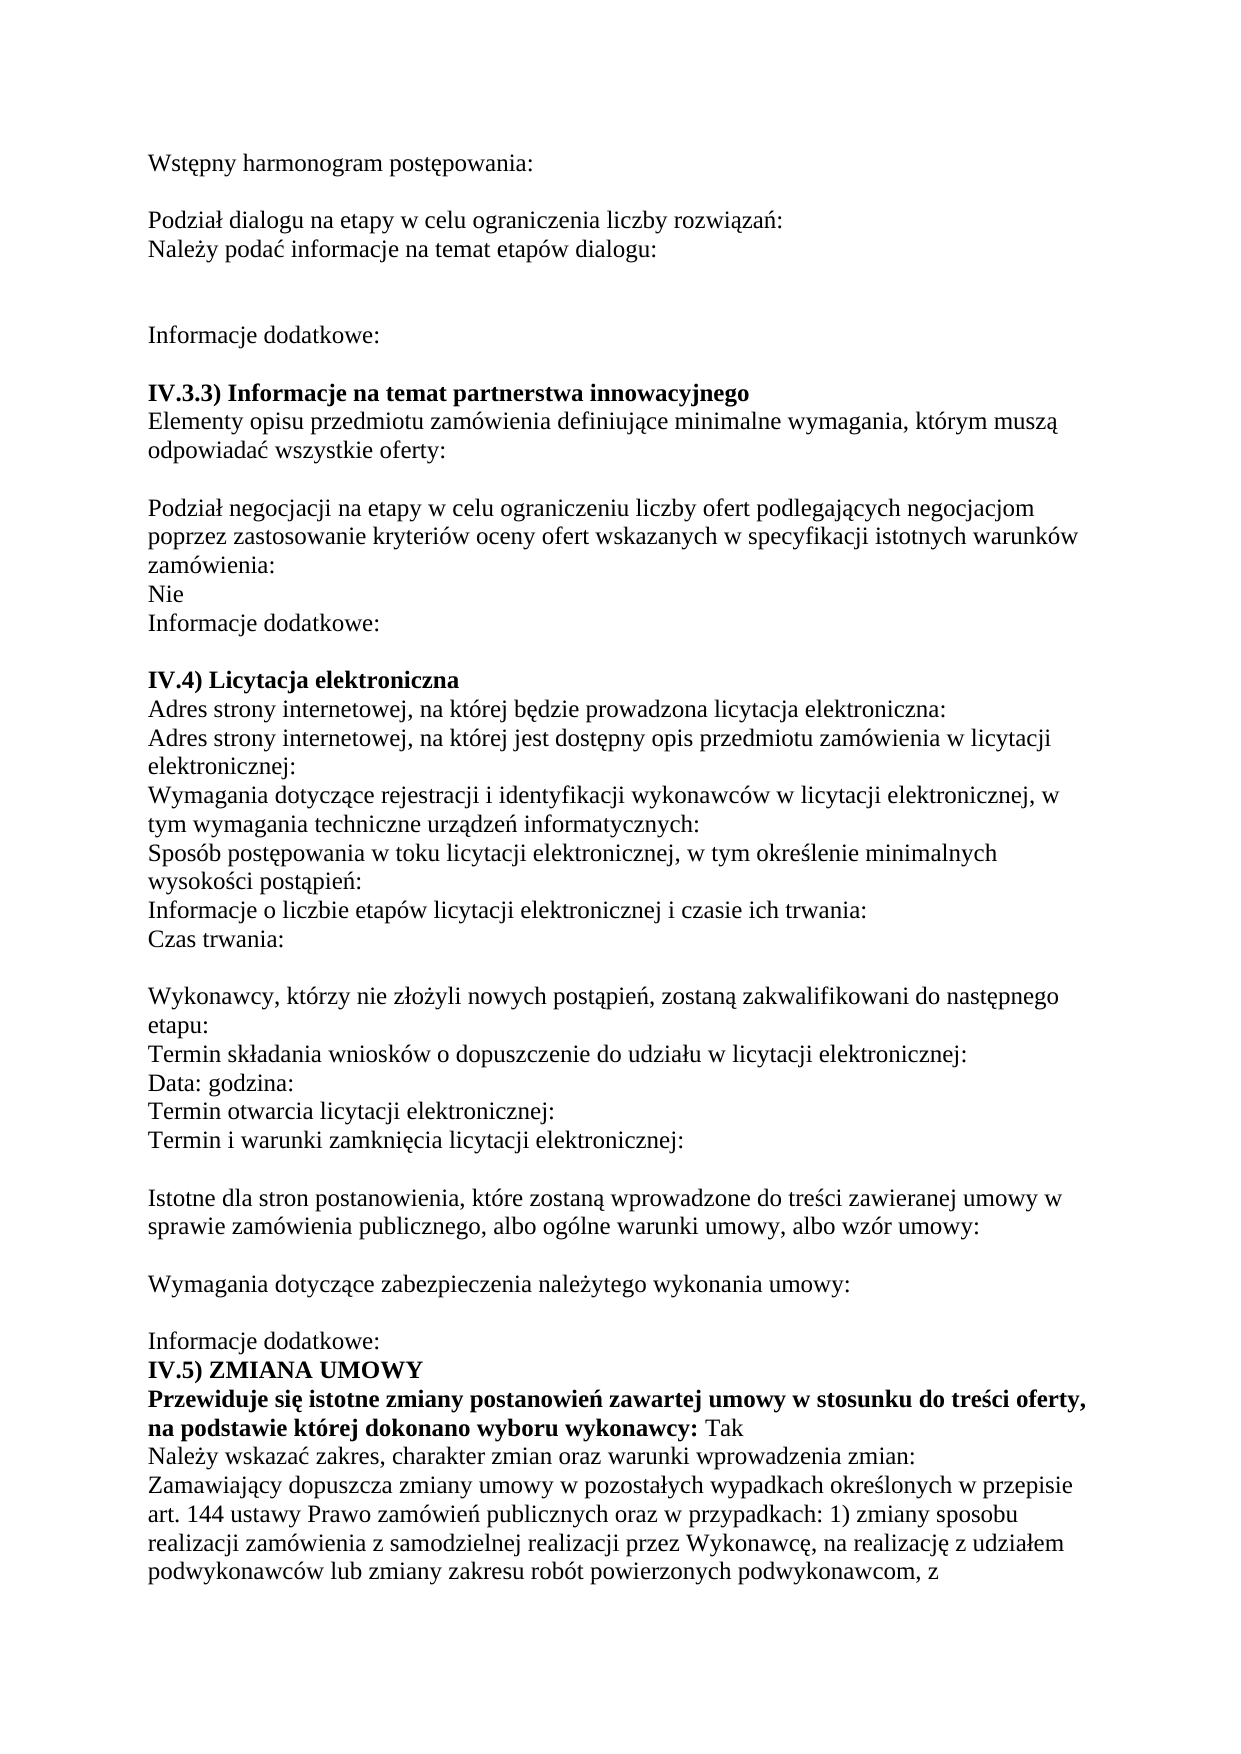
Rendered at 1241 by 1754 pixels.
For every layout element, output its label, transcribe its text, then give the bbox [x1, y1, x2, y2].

text Termin i warunki zamknięcia licytacji elektronicznej: [148, 1125, 1093, 1154]
text IV.5) ZMIANA UMOWY Przewiduje się istotne zmiany postanowień zawartej umowy w stosunku do treści oferty, na podstawie której dokonano wyboru wykonawcy: Tak Należy wskazać zakres, charakter zmian oraz warunki wprowadzenia zmian: Zamawiający dopuszcza zmiany umowy w pozostałych wypadkach określonych w przepisie art. 144 ustawy Prawo zamówień publicznych oraz w przypadkach: 1) zmiany sposobu realizacji zamówienia z samodzielnej realizacji przez Wykonawcę, na realizację z udziałem podwykonawców lub zmiany zakresu robót powierzonych podwykonawcom, z [148, 1355, 1093, 1585]
text Sposób postępowania w toku licytacji elektronicznej, w tym określenie minimalnych wysokości postąpień: [148, 838, 1093, 895]
text Termin składania wniosków o dopuszczenie do udziału w licytacji elektronicznej: Data: godzina: Termin otwarcia licytacji elektronicznej: [148, 1039, 1093, 1125]
text Czas trwania: Wykonawcy, którzy nie złożyli nowych postąpień, zostaną zakwalifikowani do następnego etapu: [148, 924, 1093, 1039]
text Informacje o liczbie etapów licytacji elektronicznej i czasie ich trwania: [148, 895, 1093, 924]
text Wstępny harmonogram postępowania: Podział dialogu na etapy w celu ograniczenia liczby rozwiązań: Należy podać informacje na temat etapów dialogu: Informacje dodatkowe: IV.3.3) Informacje na temat partnerstwa innowacyjnego Elementy opisu przedmiotu zamówienia definiujące minimalne wymagania, którym muszą odpowiadać wszystkie oferty: Podział negocjacji na etapy w celu ograniczeniu liczby ofert podlegających negocjacjom poprzez zastosowanie kryteriów oceny ofert wskazanych w specyfikacji istotnych warunków zamówienia: Nie Informacje dodatkowe: IV.4) Licytacja elektroniczna Adres strony internetowej, na której będzie prowadzona licytacja elektroniczna: [148, 148, 1093, 723]
text Istotne dla stron postanowienia, które zostaną wprowadzone do treści zawieranej umowy w sprawie zamówienia publicznego, albo ogólne warunki umowy, albo wzór umowy: [148, 1154, 1093, 1240]
text Wymagania dotyczące rejestracji i identyfikacji wykonawców w licytacji elektronicznej, w tym wymagania techniczne urządzeń informatycznych: [148, 780, 1093, 838]
text Wymagania dotyczące zabezpieczenia należytego wykonania umowy: [148, 1240, 1093, 1298]
text Adres strony internetowej, na której jest dostępny opis przedmiotu zamówienia w licytacji elektronicznej: [148, 723, 1093, 780]
text Informacje dodatkowe: [148, 1298, 1093, 1355]
